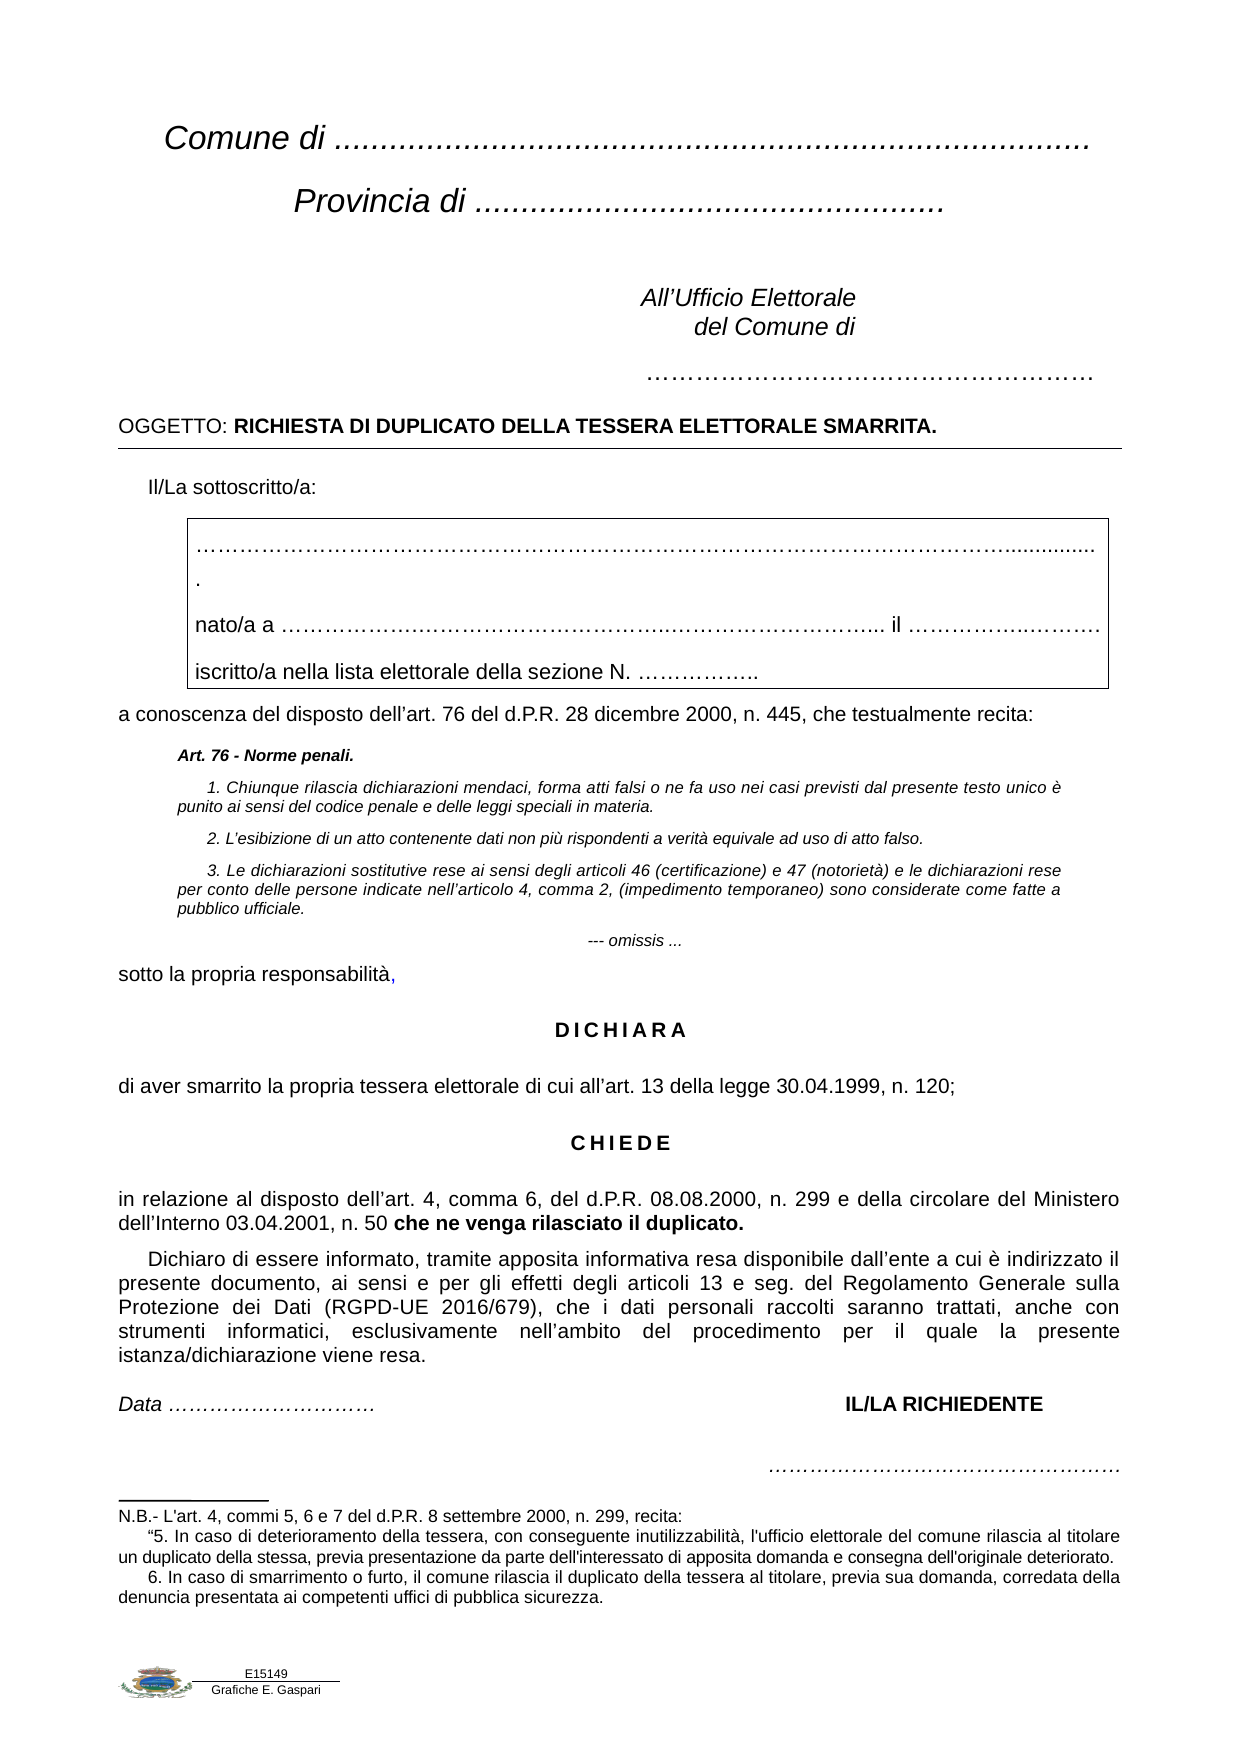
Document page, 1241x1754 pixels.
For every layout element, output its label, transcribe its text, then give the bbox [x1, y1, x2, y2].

text 3. Le dichiarazioni sostitutive rese ai sensi degli articoli 46 (certificazione) e 47 (notorietà) e le dichiarazioni rese per conto delle persone indicate nell’articolo 4, comma 2, (impedimento temporaneo) sono considerate come fatte a pubblico ufficiale. [177, 860, 1063, 918]
text --- omissis ... [177, 930, 1063, 949]
text a conoscenza del disposto dell’art. 76 del d.P.R. 28 dicembre 2000, n. 445, che testualmente recita: [118, 702, 1122, 726]
text “5. In caso di deterioramento della tessera, con conseguente inutilizzabilità, l'ufficio elettorale del comune rilascia al titolare un duplicato della stessa, previa presentazione da parte dell'interessato di apposita domanda e consegna dell'originale deteriorato. [118, 1526, 1122, 1567]
text Data ………………………… IL/LA RICHIEDENTE [118, 1392, 1122, 1416]
text Art. 76 - Norme penali. [177, 745, 1063, 764]
text sotto la propria responsabilità, [118, 962, 1122, 986]
text …………………………………………… [768, 1453, 1122, 1477]
text in relazione al disposto dell’art. 4, comma 6, del d.P.R. 08.08.2000, n. 299 e della circolare del Ministero dell’Interno 03.04.2001, n. 50 che ne venga rilasciato il duplicato. [118, 1187, 1122, 1234]
text 6. In caso di smarrimento o furto, il comune rilascia il duplicato della tessera al titolare, previa sua domanda, corredata della denuncia presentata ai competenti uffici di pubblica sicurezza. [118, 1567, 1122, 1608]
text 2. L’esibizione di un atto contenente dati non più rispondenti a verità equivale ad uso di atto falso. [177, 829, 1063, 848]
text OGGETTO: RICHIESTA DI DUPLICATO DELLA TESSERA ELETTORALE SMARRITA. [118, 414, 1122, 438]
text Provincia di ................................................... [118, 182, 1122, 220]
table_header …………………………………………………………………………………………………................ nato/a a ……………….……………………………..………………………... il ……………..………. iscritto/a nella lista elettorale della sezione N. …………….. [188, 519, 1108, 688]
text All’Ufficio Elettorale [641, 283, 1095, 312]
subtitle CHIEDE [118, 1131, 1122, 1154]
text N.B.- L'art. 4, commi 5, 6 e 7 del d.P.R. 8 settembre 2000, n. 299, recita: [118, 1506, 1122, 1526]
text del Comune di [694, 312, 1095, 341]
text l Comune di .................................................................................. [118, 118, 1122, 157]
picture [118, 1666, 193, 1698]
text ……………………………………………… [591, 355, 1095, 387]
text Dichiaro di essere informato, tramite apposita informativa resa disponibile dall’ente a cui è indirizzato il presente documento, ai sensi e per gli effetti degli articoli 13 e seg. del Regolamento Generale sulla Protezione dei Dati (RGPD-UE 2016/679), che i dati personali raccolti saranno trattati, anche con strumenti informatici, esclusivamente nell’ambito del procedimento per il quale la presente istanza/dichiarazione viene resa. [118, 1247, 1122, 1367]
text di aver smarrito la propria tessera elettorale di cui all’art. 13 della legge 30.04.1999, n. 120; [118, 1074, 1122, 1098]
text Il/La sottoscritto/a: [118, 475, 1122, 499]
subtitle DICHIARA [118, 1018, 1122, 1042]
text 1. Chiunque rilascia dichiarazioni mendaci, forma atti falsi o ne fa uso nei casi previsti dal presente testo unico è punito ai sensi del codice penale e delle leggi speciali in materia. [177, 778, 1063, 816]
